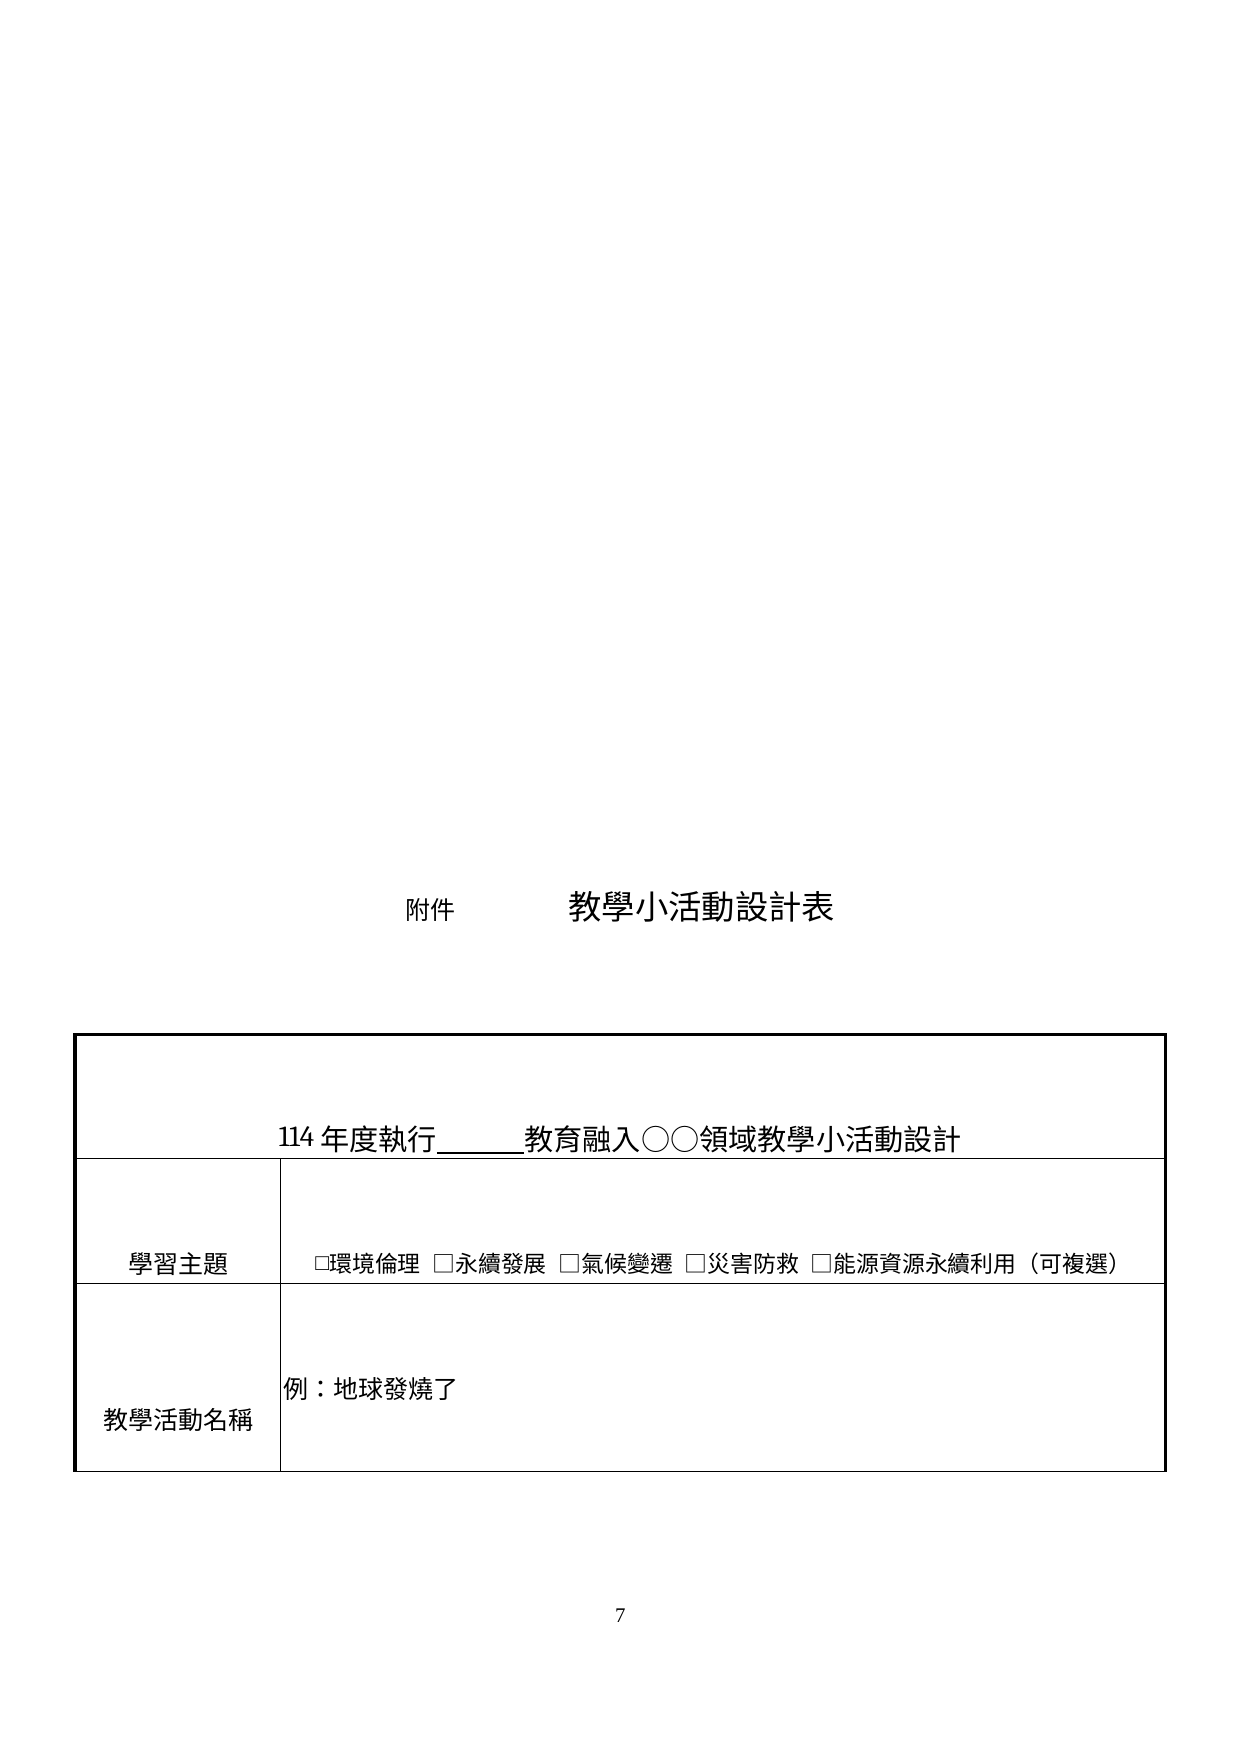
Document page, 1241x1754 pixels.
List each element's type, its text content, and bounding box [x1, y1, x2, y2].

table_cell □環境倫理 □永續發展 □氣候變遷 □災害防救 □能源資源永續利用（可複選） [281, 1159, 1164, 1283]
text 附件 教學小活動設計表 [75, 877, 1165, 929]
table_cell 例：地球發燒了 [281, 1284, 1164, 1471]
table_cell 教學活動名稱 [77, 1284, 280, 1471]
table_header 114年度執行 教育融入○○領域教學小活動設計 [77, 1036, 1164, 1158]
table_cell 學習主題 [77, 1159, 280, 1283]
